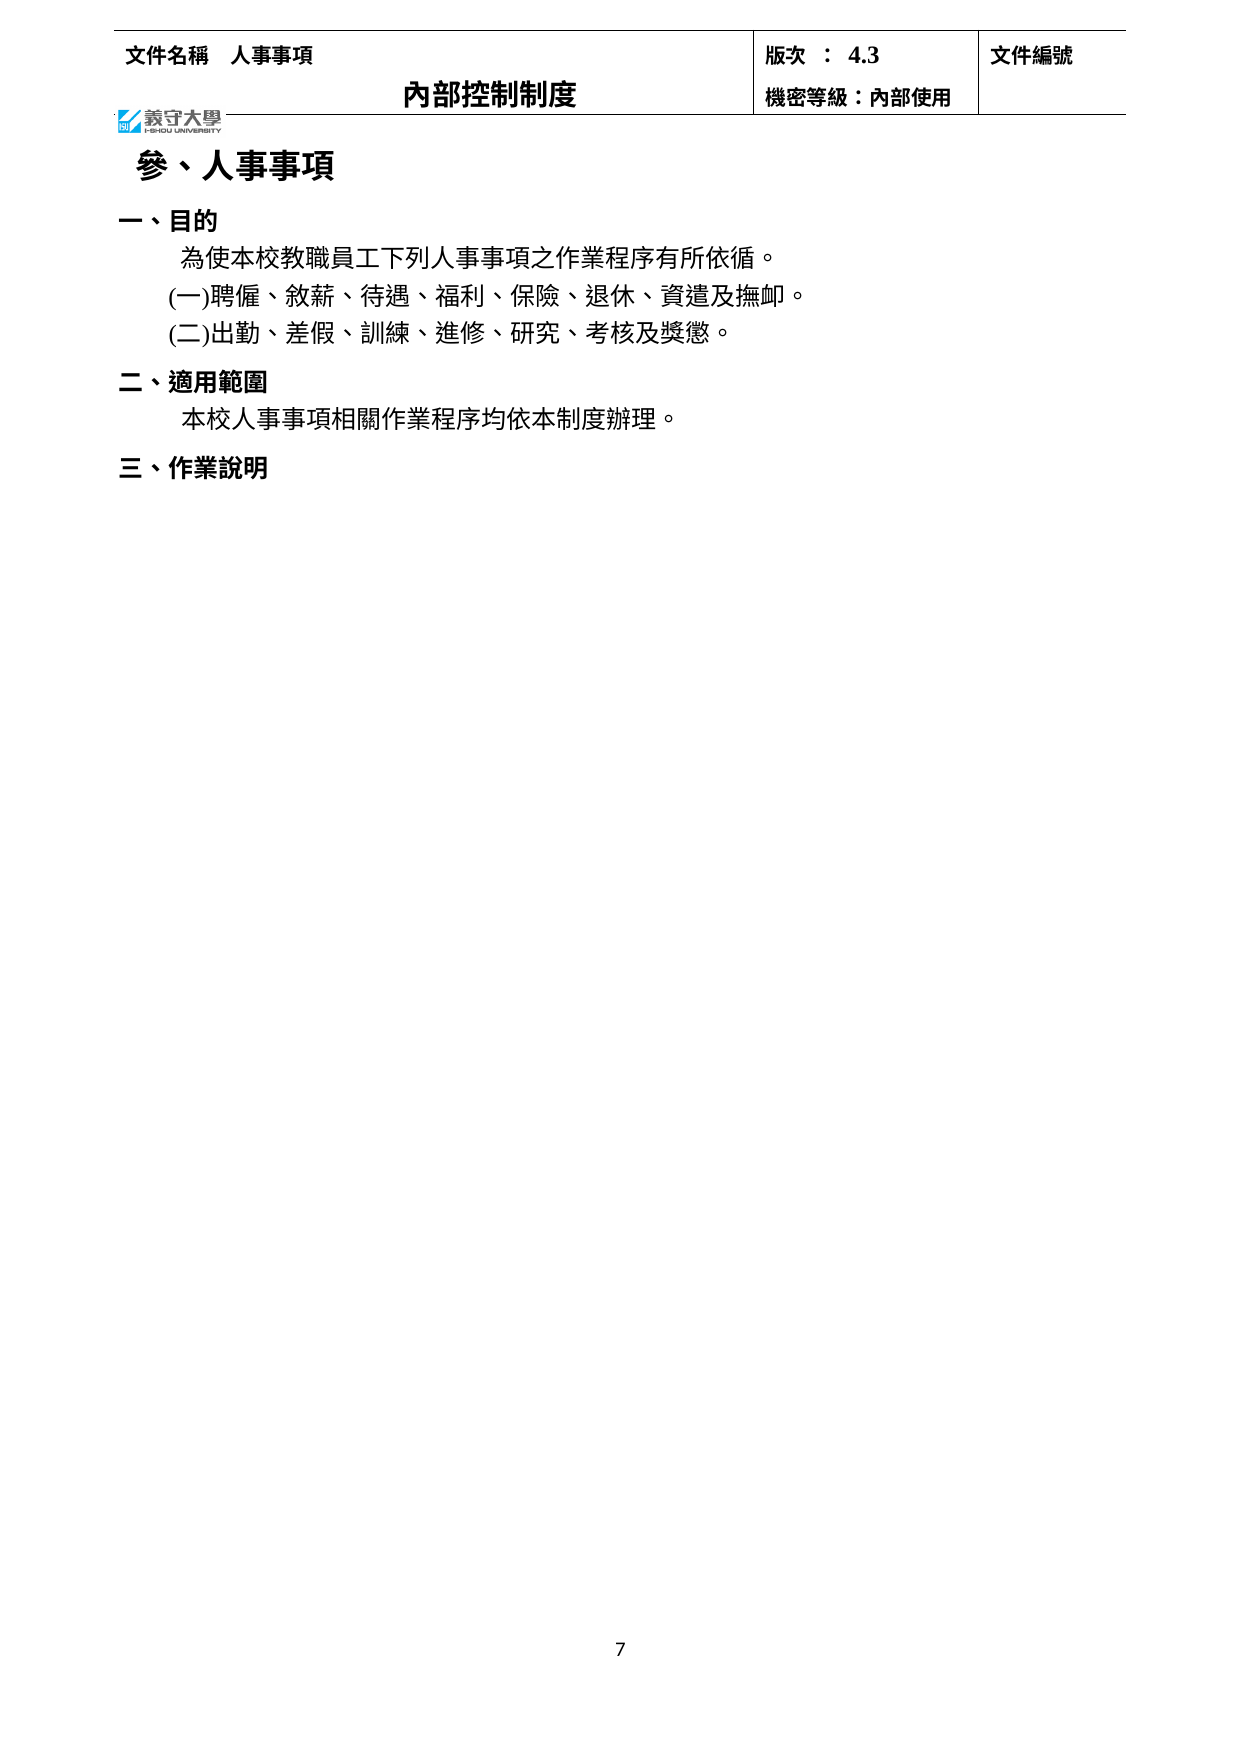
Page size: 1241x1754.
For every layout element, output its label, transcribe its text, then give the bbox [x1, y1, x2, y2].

text 本校人事事項相關作業程序均依本制度辦理。 [181, 398, 1122, 436]
subtitle 一、目的 [118, 201, 1122, 237]
text 為使本校教職員工下列人事事項之作業程序有所依循。 [181, 237, 1122, 275]
text (一)聘僱、敘薪、待遇、福利、保險、退休、資遣及撫卹。 [168, 275, 1122, 312]
subtitle 二、適用範圍 [118, 362, 1122, 398]
subtitle 參、人事事項 [118, 140, 1122, 188]
subtitle 三、作業說明 [118, 448, 1122, 485]
text (二)出勤、差假、訓練、進修、研究、考核及獎懲。 [168, 312, 1122, 350]
